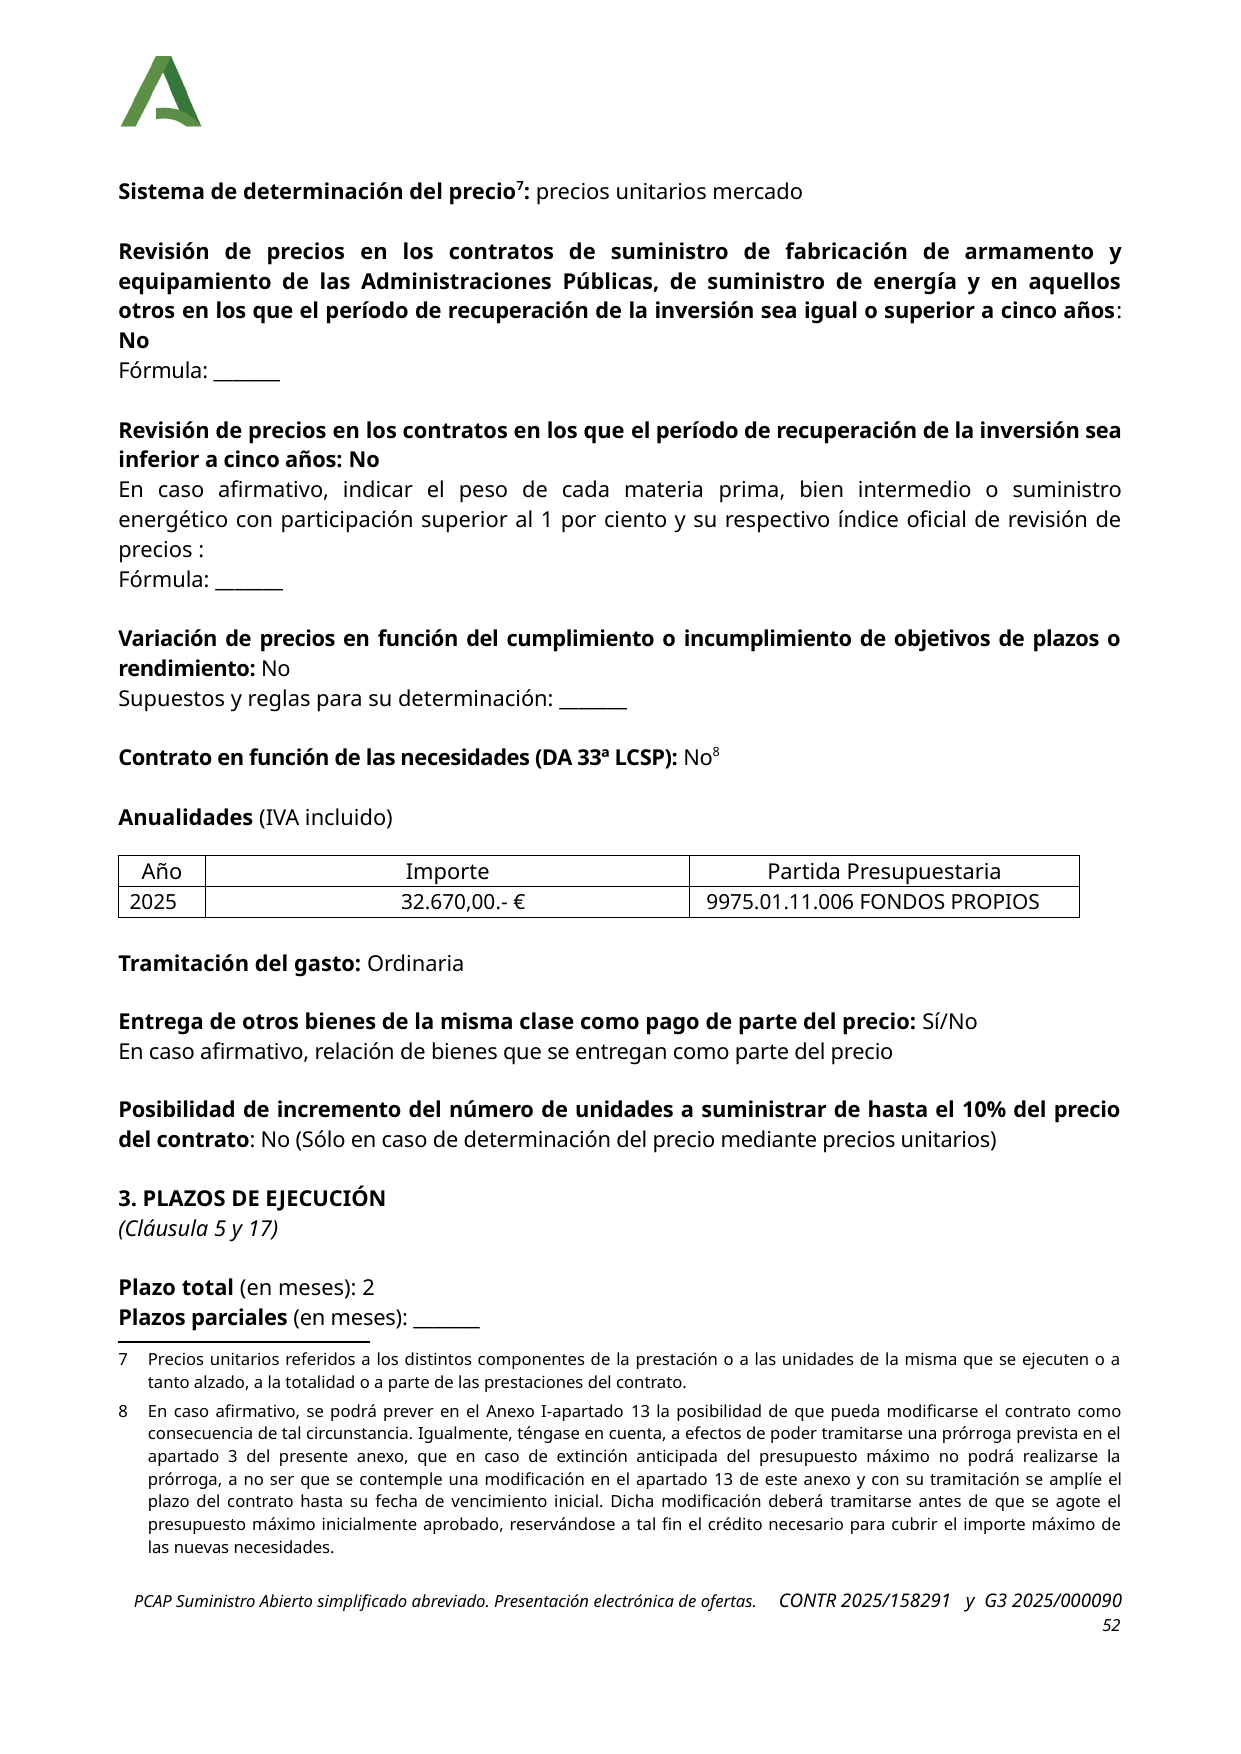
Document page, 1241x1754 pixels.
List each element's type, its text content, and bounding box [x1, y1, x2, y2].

text Sistema de determinación del precio: precios unitarios mercado [118, 176, 1122, 206]
text En caso afirmativo, relación de bienes que se entregan como parte del precio [118, 1036, 1122, 1066]
text Fórmula: _______ [118, 355, 1122, 385]
table_cell 32.670,00.- € [206, 887, 689, 917]
table_header Importe [206, 856, 689, 886]
text Plazos parciales (en meses): _______ [118, 1302, 1122, 1332]
text En caso afirmativo, indicar el peso de cada materia prima, bien intermedio o suministro energético con participación superior al 1 por ciento y su respectivo índice oficial de revisión de precios : [118, 474, 1122, 564]
text Anualidades (IVA incluido) [118, 802, 1122, 832]
text (Cláusula 5 y 17) [118, 1212, 1122, 1242]
text En caso afirmativo, se podrá prever en el Anexo I-apartado 13 la posibilidad de que pueda modificarse el contrato como consecuencia de tal circunstancia. Igualmente, téngase en cuenta, a efectos de poder tramitarse una prórroga prevista en el apartado 3 del presente anexo, que en caso de extinción anticipada del presupuesto máximo no podrá realizarse la prórroga, a no ser que se contemple una modificación en el apartado 13 de este anexo y con su tramitación se amplíe el plazo del contrato hasta su fecha de vencimiento inicial. Dicha modificación deberá tramitarse antes de que se agote el presupuesto máximo inicialmente aprobado, reservándose a tal fin el crédito necesario para cubrir el importe máximo de las nuevas necesidades. [118, 1399, 1122, 1558]
text Fórmula: _______ [118, 564, 1122, 593]
picture [116, 52, 205, 131]
text Posibilidad de incremento del número de unidades a suministrar de hasta el 10% del precio del contrato: No (Sólo en caso de determinación del precio mediante precios unitarios) [118, 1094, 1122, 1154]
text Entrega de otros bienes de la misma clase como pago de parte del precio: Sí/No [118, 1006, 1122, 1036]
text Supuestos y reglas para su determinación: _______ [118, 683, 1122, 713]
text Variación de precios en función del cumplimiento o incumplimiento de objetivos de plazos o rendimiento: No [118, 623, 1122, 683]
table_header Año [119, 856, 205, 886]
text Revisión de precios en los contratos de suministro de fabricación de armamento y equipamiento de las Administraciones Públicas, de suministro de energía y en aquellos otros en los que el período de recuperación de la inversión sea igual o superior a cinco años: No [118, 236, 1122, 355]
text Precios unitarios referidos a los distintos componentes de la prestación o a las unidades de la misma que se ejecuten o a tanto alzado, a la totalidad o a parte de las prestaciones del contrato. [118, 1348, 1122, 1393]
table_cell 9975.01.11.006 FONDOS PROPIOS [690, 887, 1079, 917]
text Tramitación del gasto: Ordinaria [118, 947, 1122, 977]
text 3. PLAZOS DE EJECUCIÓN [118, 1183, 1122, 1212]
text Contrato en función de las necesidades (DA 33ª LCSP): No [118, 742, 1122, 772]
text Plazo total (en meses): 2 [118, 1272, 1122, 1302]
text Revisión de precios en los contratos en los que el período de recuperación de la inversión sea inferior a cinco años: No [118, 415, 1122, 474]
table_header Partida Presupuestaria [690, 856, 1079, 886]
table_cell 2025 [119, 887, 205, 917]
